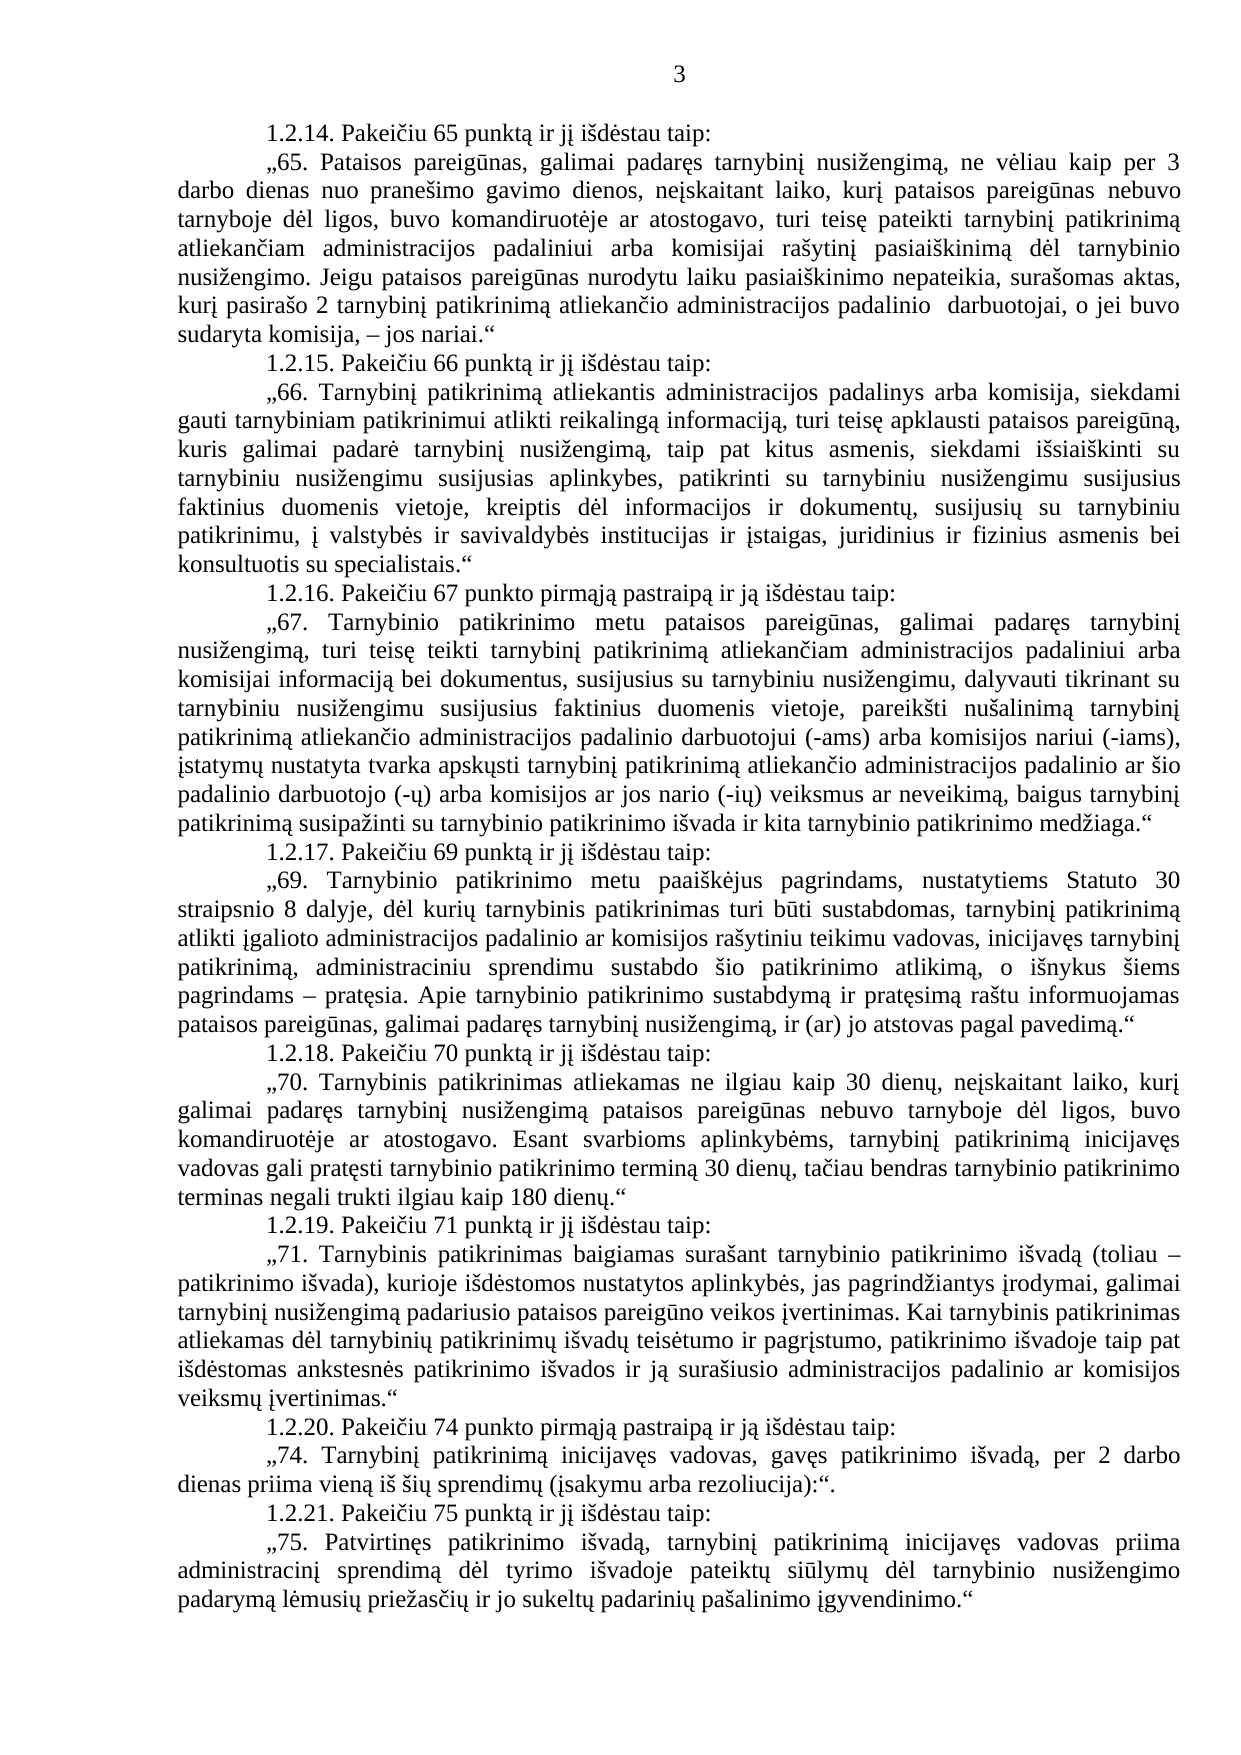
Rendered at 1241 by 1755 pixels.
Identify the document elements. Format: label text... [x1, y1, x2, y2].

text „75. Patvirtinęs patikrinimo išvadą, tarnybinį patikrinimą inicijavęs vadovas priima administracinį sprendimą dėl tyrimo išvadoje pateiktų siūlymų dėl tarnybinio nusižengimo padarymą lėmusių priežasčių ir jo sukeltų padarinių pašalinimo įgyvendinimo.“ [177, 1527, 1181, 1613]
text 1.2.21. Pakeičiu 75 punktą ir jį išdėstau taip: [177, 1498, 1181, 1527]
text 1.2.17. Pakeičiu 69 punktą ir jį išdėstau taip: [177, 837, 1181, 866]
text „71. Tarnybinis patikrinimas baigiamas surašant tarnybinio patikrinimo išvadą (toliau – patikrinimo išvada), kurioje išdėstomos nustatytos aplinkybės, jas pagrindžiantys įrodymai, galimai tarnybinį nusižengimą padariusio pataisos pareigūno veikos įvertinimas. Kai tarnybinis patikrinimas atliekamas dėl tarnybinių patikrinimų išvadų teisėtumo ir pagrįstumo, patikrinimo išvadoje taip pat išdėstomas ankstesnės patikrinimo išvados ir ją surašiusio administracijos padalinio ar komisijos veiksmų įvertinimas.“ [177, 1239, 1181, 1412]
text „66. Tarnybinį patikrinimą atliekantis administracijos padalinys arba komisija, siekdami gauti tarnybiniam patikrinimui atlikti reikalingą informaciją, turi teisę apklausti pataisos pareigūną, kuris galimai padarė tarnybinį nusižengimą, taip pat kitus asmenis, siekdami išsiaiškinti su tarnybiniu nusižengimu susijusias aplinkybes, patikrinti su tarnybiniu nusižengimu susijusius faktinius duomenis vietoje, kreiptis dėl informacijos ir dokumentų, susijusių su tarnybiniu patikrinimu, į valstybės ir savivaldybės institucijas ir įstaigas, juridinius ir fizinius asmenis bei konsultuotis su specialistais.“ [177, 377, 1181, 578]
text 1.2.18. Pakeičiu 70 punktą ir jį išdėstau taip: [177, 1038, 1181, 1067]
text „74. Tarnybinį patikrinimą inicijavęs vadovas, gavęs patikrinimo išvadą, per 2 darbo dienas priima vieną iš šių sprendimų (įsakymu arba rezoliucija):“. [177, 1441, 1181, 1498]
text „67. Tarnybinio patikrinimo metu pataisos pareigūnas, galimai padaręs tarnybinį nusižengimą, turi teisę teikti tarnybinį patikrinimą atliekančiam administracijos padaliniui arba komisijai informaciją bei dokumentus, susijusius su tarnybiniu nusižengimu, dalyvauti tikrinant su tarnybiniu nusižengimu susijusius faktinius duomenis vietoje, pareikšti nušalinimą tarnybinį patikrinimą atliekančio administracijos padalinio darbuotojui (-ams) arba komisijos nariui (-iams), įstatymų nustatyta tvarka apskųsti tarnybinį patikrinimą atliekančio administracijos padalinio ar šio padalinio darbuotojo (-ų) arba komisijos ar jos nario (-ių) veiksmus ar neveikimą, baigus tarnybinį patikrinimą susipažinti su tarnybinio patikrinimo išvada ir kita tarnybinio patikrinimo medžiaga.“ [177, 607, 1181, 837]
text 1.2.15. Pakeičiu 66 punktą ir jį išdėstau taip: [177, 348, 1181, 377]
text „65. Pataisos pareigūnas, galimai padaręs tarnybinį nusižengimą, ne vėliau kaip per 3 darbo dienas nuo pranešimo gavimo dienos, neįskaitant laiko, kurį pataisos pareigūnas nebuvo tarnyboje dėl ligos, buvo komandiruotėje ar atostogavo, turi teisę pateikti tarnybinį patikrinimą atliekančiam administracijos padaliniui arba komisijai rašytinį pasiaiškinimą dėl tarnybinio nusižengimo. Jeigu pataisos pareigūnas nurodytu laiku pasiaiškinimo nepateikia, surašomas aktas, kurį pasirašo 2 tarnybinį patikrinimą atliekančio administracijos padalinio darbuotojai, o jei buvo sudaryta komisija, – jos nariai.“ [177, 147, 1181, 348]
text 1.2.20. Pakeičiu 74 punkto pirmąją pastraipą ir ją išdėstau taip: [177, 1412, 1181, 1441]
text „70. Tarnybinis patikrinimas atliekamas ne ilgiau kaip 30 dienų, neįskaitant laiko, kurį galimai padaręs tarnybinį nusižengimą pataisos pareigūnas nebuvo tarnyboje dėl ligos, buvo komandiruotėje ar atostogavo. Esant svarbioms aplinkybėms, tarnybinį patikrinimą inicijavęs vadovas gali pratęsti tarnybinio patikrinimo terminą 30 dienų, tačiau bendras tarnybinio patikrinimo terminas negali trukti ilgiau kaip 180 dienų.“ [177, 1067, 1181, 1211]
text 1.2.16. Pakeičiu 67 punkto pirmąją pastraipą ir ją išdėstau taip: [177, 578, 1181, 607]
text 1.2.19. Pakeičiu 71 punktą ir jį išdėstau taip: [177, 1211, 1181, 1239]
text „69. Tarnybinio patikrinimo metu paaiškėjus pagrindams, nustatytiems Statuto 30 straipsnio 8 dalyje, dėl kurių tarnybinis patikrinimas turi būti sustabdomas, tarnybinį patikrinimą atlikti įgalioto administracijos padalinio ar komisijos rašytiniu teikimu vadovas, inicijavęs tarnybinį patikrinimą, administraciniu sprendimu sustabdo šio patikrinimo atlikimą, o išnykus šiems pagrindams – pratęsia. Apie tarnybinio patikrinimo sustabdymą ir pratęsimą raštu informuojamas pataisos pareigūnas, galimai padaręs tarnybinį nusižengimą, ir (ar) jo atstovas pagal pavedimą.“ [177, 866, 1181, 1038]
text 1.2.14. Pakeičiu 65 punktą ir jį išdėstau taip: [177, 118, 1181, 147]
